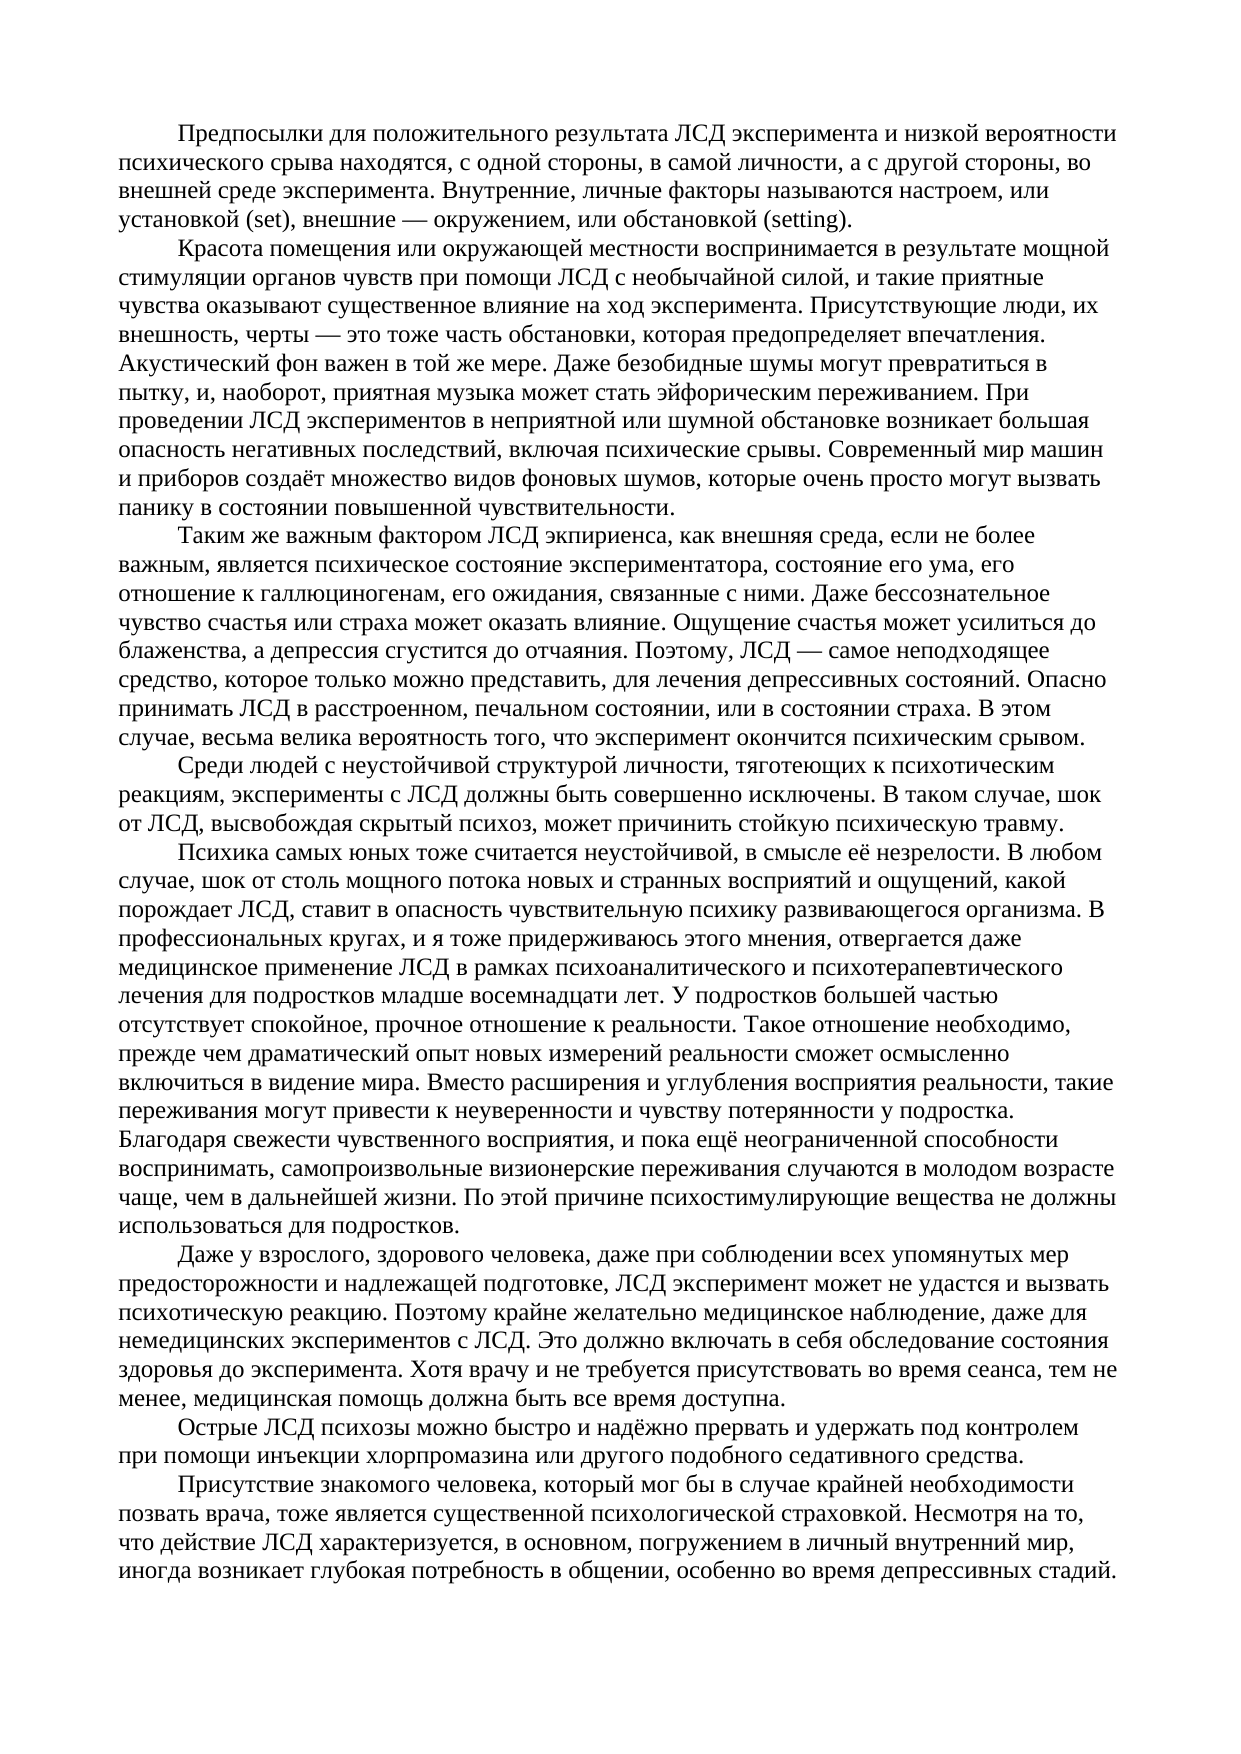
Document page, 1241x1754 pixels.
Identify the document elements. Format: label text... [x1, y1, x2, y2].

text Красота помещения или окружающей местности воспринимается в результате мощной стимуляции органов чувств при помощи ЛСД с необычайной силой, и такие приятные чувства оказывают существенное влияние на ход эксперимента. Присутствующие люди, их внешность, черты — это тоже часть обстановки, которая предопределяет впечатления. Акустический фон важен в той же мере. Даже безобидные шумы могут превратиться в пытку, и, наоборот, приятная музыка может стать эйфорическим переживанием. При проведении ЛСД экспериментов в неприятной или шумной обстановке возникает большая опасность негативных последствий, включая психические срывы. Современный мир машин и приборов создаёт множество видов фоновых шумов, которые очень просто могут вызвать панику в состоянии повышенной чувствительности. [118, 233, 1122, 521]
text Острые ЛСД психозы можно быстро и надёжно прервать и удержать под контролем при помощи инъекции хлорпромазина или другого подобного седативного средства. [118, 1412, 1122, 1469]
text Психика самых юных тоже считается неустойчивой, в смысле её незрелости. В любом случае, шок от столь мощного потока новых и странных восприятий и ощущений, какой порождает ЛСД, ставит в опасность чувствительную психику развивающегося организма. В профессиональных кругах, и я тоже придерживаюсь этого мнения, отвергается даже медицинское применение ЛСД в рамках психоаналитического и психотерапевтического лечения для подростков младше восемнадцати лет. У подростков большей частью отсутствует спокойное, прочное отношение к реальности. Такое отношение необходимо, прежде чем драматический опыт новых измерений реальности сможет осмысленно включиться в видение мира. Вместо расширения и углубления восприятия реальности, такие переживания могут привести к неуверенности и чувству потерянности у подростка. Благодаря свежести чувственного восприятия, и пока ещё неограниченной способности воспринимать, самопроизвольные визионерские переживания случаются в молодом возрасте чаще, чем в дальнейшей жизни. По этой причине психостимулирующие вещества не должны использоваться для подростков. [118, 837, 1122, 1239]
text Присутствие знакомого человека, который мог бы в случае крайней необходимости позвать врача, тоже является существенной психологической страховкой. Несмотря на то, что действие ЛСД характеризуется, в основном, погружением в личный внутренний мир, иногда возникает глубокая потребность в общении, особенно во время депрессивных стадий. [118, 1469, 1122, 1584]
text Таким же важным фактором ЛСД экпириенса, как внешняя среда, если не более важным, является психическое состояние экспериментатора, состояние его ума, его отношение к галлюциногенам, его ожидания, связанные с ними. Даже бессознательное чувство счастья или страха может оказать влияние. Ощущение счастья может усилиться до блаженства, а депрессия сгустится до отчаяния. Поэтому, ЛСД — самое неподходящее средство, которое только можно представить, для лечения депрессивных состояний. Опасно принимать ЛСД в расстроенном, печальном состоянии, или в состоянии страха. В этом случае, весьма велика вероятность того, что эксперимент окончится психическим срывом. [118, 521, 1122, 751]
text Даже у взрослого, здорового человека, даже при соблюдении всех упомянутых мер предосторожности и надлежащей подготовке, ЛСД эксперимент может не удастся и вызвать психотическую реакцию. Поэтому крайне желательно медицинское наблюдение, даже для немедицинских экспериментов с ЛСД. Это должно включать в себя обследование состояния здоровья до эксперимента. Хотя врачу и не требуется присутствовать во время сеанса, тем не менее, медицинская помощь должна быть все время доступна. [118, 1239, 1122, 1412]
text Среди людей с неустойчивой структурой личности, тяготеющих к психотическим реакциям, эксперименты с ЛСД должны быть совершенно исключены. В таком случае, шок от ЛСД, высвобождая скрытый психоз, может причинить стойкую психическую травму. [118, 751, 1122, 837]
text Предпосылки для положительного результата ЛСД эксперимента и низкой вероятности психического срыва находятся, с одной стороны, в самой личности, а с другой стороны, во внешней среде эксперимента. Внутренние, личные факторы называются настроем, или установкой (set), внешние — окружением, или обстановкой (setting). [118, 118, 1122, 233]
